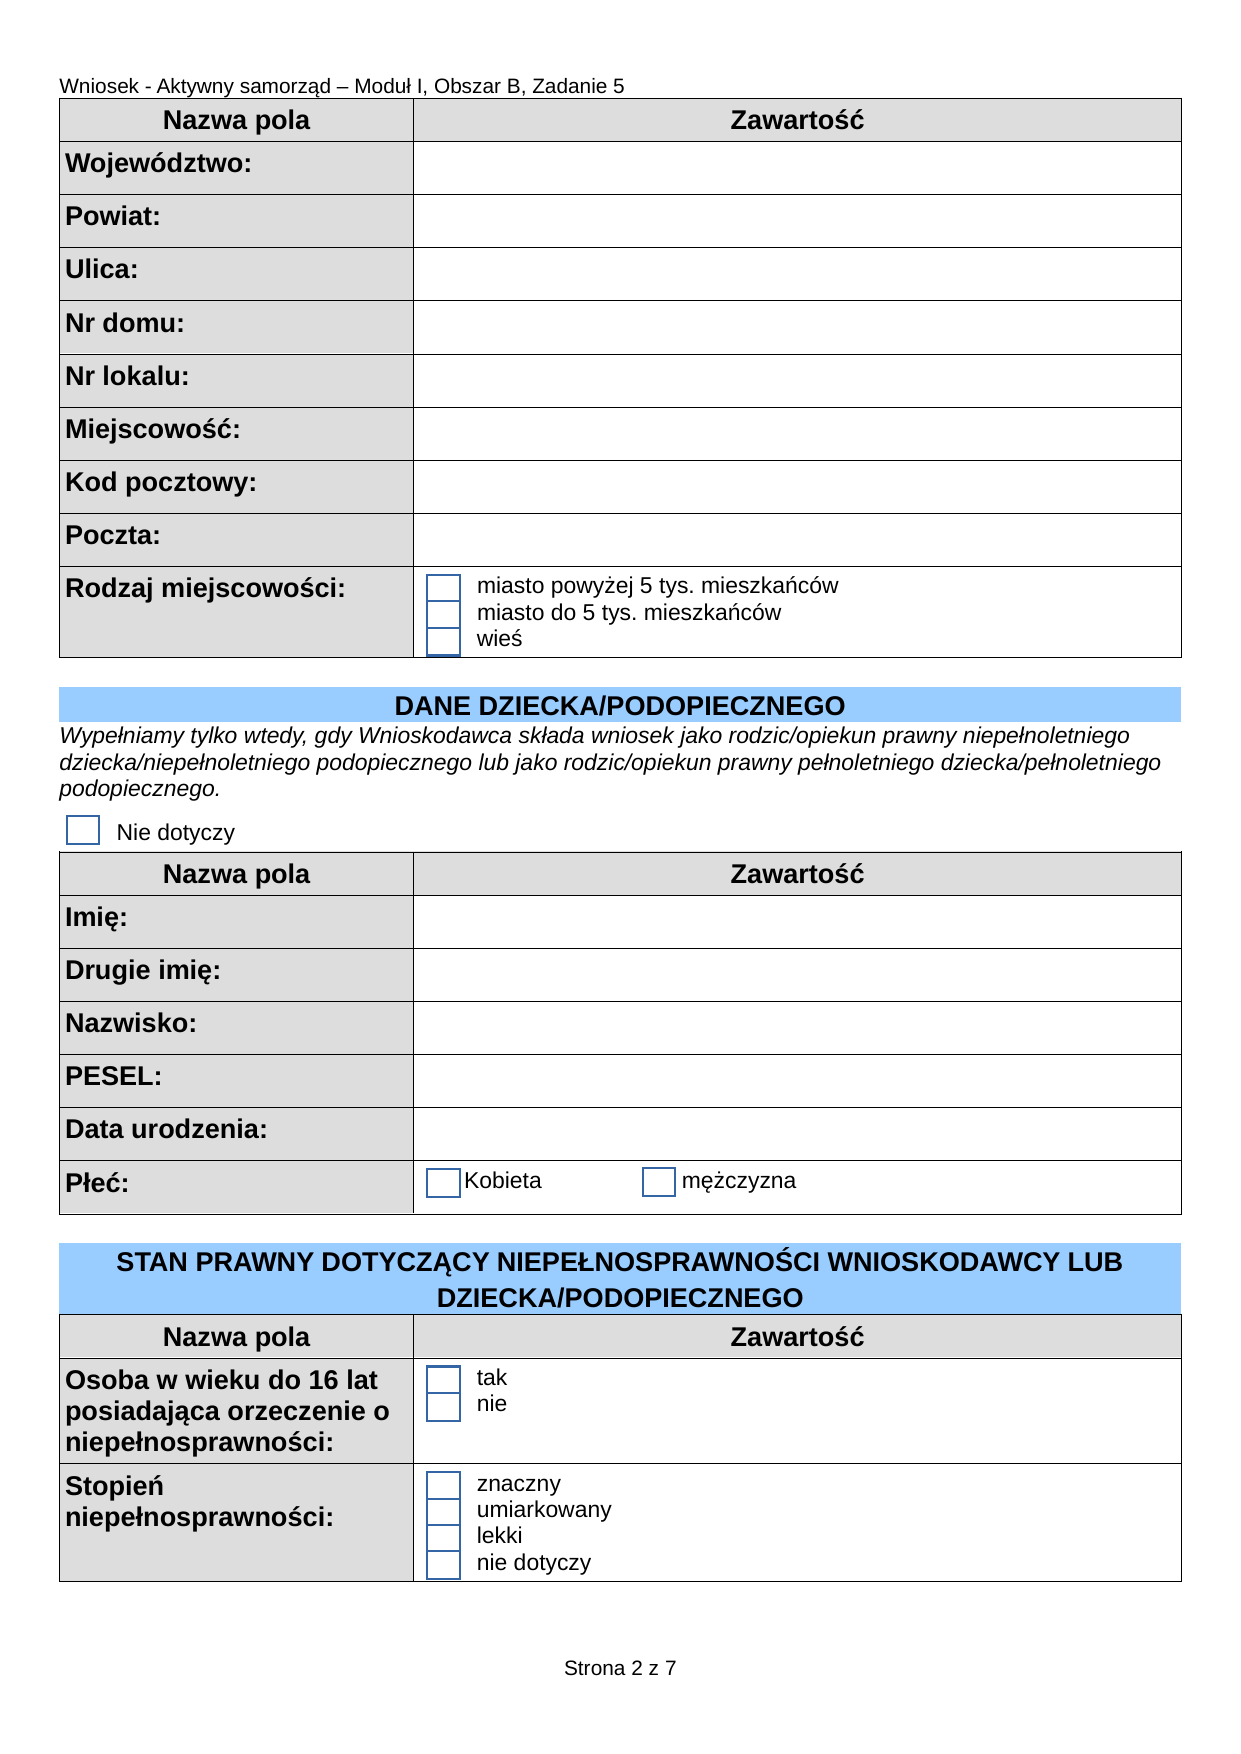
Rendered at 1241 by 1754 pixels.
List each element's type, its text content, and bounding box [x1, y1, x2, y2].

table_cell [414, 355, 1181, 407]
table_cell Imię: [60, 896, 413, 948]
table_cell Ulica: [60, 248, 413, 300]
table_header Zawartość [414, 99, 1181, 141]
table_header Zawartość [414, 853, 1181, 895]
table_header Nazwa pola [60, 99, 413, 141]
subtitle STAN PRAWNY DOTYCZĄCY NIEPEŁNOSPRAWNOŚCI WNIOSKODAWCY LUB DZIECKA/PODOPIECZNEGO [59, 1243, 1181, 1314]
table_cell [414, 461, 1181, 513]
table_cell PESEL: [60, 1055, 413, 1107]
table_cell [414, 1002, 1181, 1054]
table_cell tak nie [414, 1359, 1181, 1463]
table_cell Województwo: [60, 142, 413, 194]
table_cell Kod pocztowy: [60, 461, 413, 513]
table_cell Stopień niepełnosprawności: [60, 1464, 413, 1581]
table_header Nazwa pola [60, 853, 413, 895]
table_cell Poczta: [60, 514, 413, 566]
table_cell Nazwisko: [60, 1002, 413, 1054]
table_cell [414, 408, 1181, 460]
table_cell [414, 1055, 1181, 1107]
table_cell Miejscowość: [60, 408, 413, 460]
table_cell Rodzaj miejscowości: [60, 567, 413, 657]
table_cell Nr domu: [60, 301, 413, 353]
text Wypełniamy tylko wtedy, gdy Wnioskodawca składa wniosek jako rodzic/opiekun prawny niepełnoletniego dziecka/niepełnoletniego podopiecznego lub jako rodzic/opiekun prawny pełnoletniego dziecka/pełnoletniego podopiecznego. [59, 722, 1181, 801]
table_cell Kobieta mężczyzna [414, 1161, 1181, 1213]
table_cell Płeć: [60, 1161, 413, 1213]
table_cell Osoba w wieku do 16 lat posiadająca orzeczenie o niepełnosprawności: [60, 1359, 413, 1463]
table_header Nazwa pola [60, 1315, 413, 1357]
table_cell [414, 896, 1181, 948]
subtitle DANE DZIECKA/PODOPIECZNEGO [59, 687, 1181, 722]
table_cell [414, 301, 1181, 353]
table_cell [414, 949, 1181, 1001]
table_cell [414, 1108, 1181, 1160]
table_cell Nr lokalu: [60, 355, 413, 407]
table_cell [414, 514, 1181, 566]
table_cell [414, 142, 1181, 194]
table_cell miasto powyżej 5 tys. mieszkańców miasto do 5 tys. mieszkańców wieś [414, 567, 1181, 657]
table_header Zawartość [414, 1315, 1181, 1357]
table_cell Powiat: [60, 195, 413, 247]
table_cell [414, 195, 1181, 247]
text Nie dotyczy [59, 819, 1181, 846]
table_cell znaczny umiarkowany lekki nie dotyczy [414, 1464, 1181, 1581]
table_cell Drugie imię: [60, 949, 413, 1001]
table_cell Data urodzenia: [60, 1108, 413, 1160]
table_cell [414, 248, 1181, 300]
